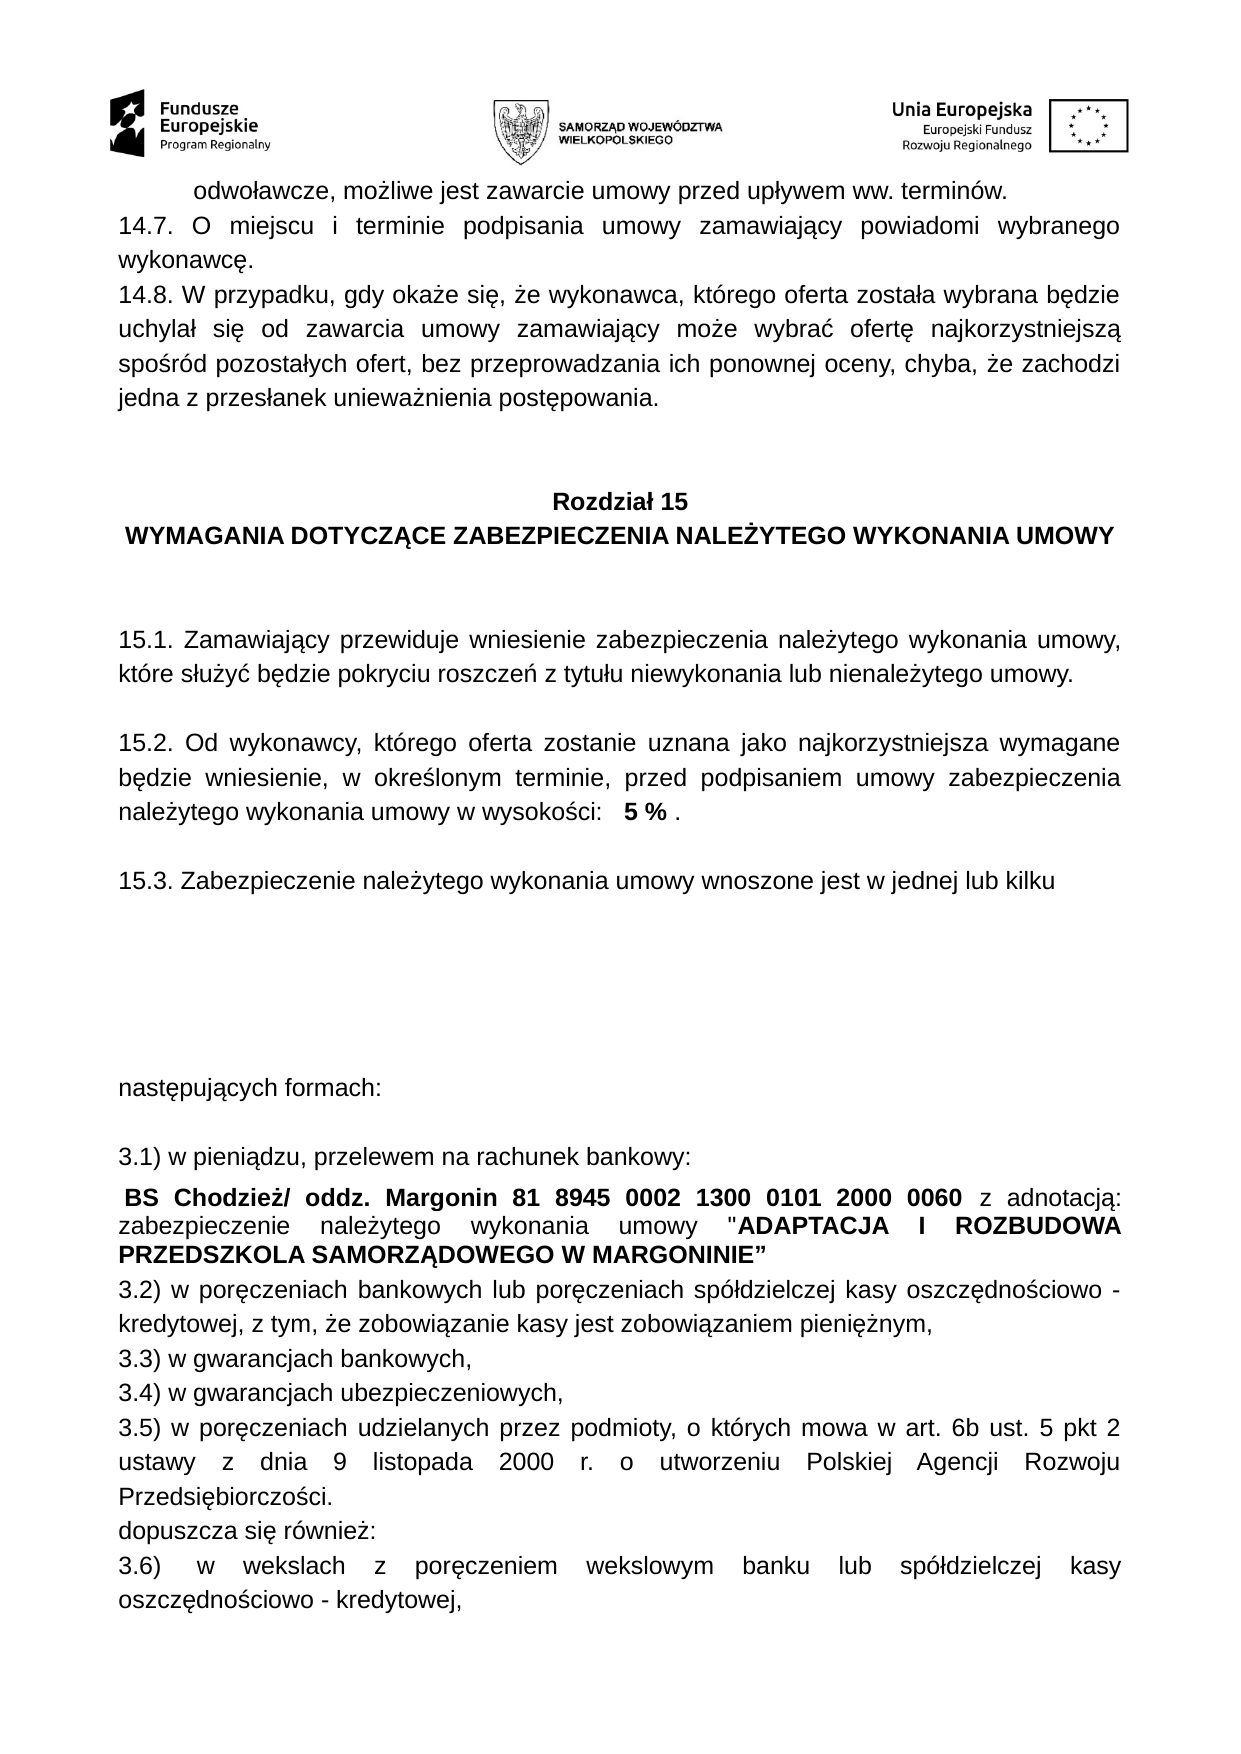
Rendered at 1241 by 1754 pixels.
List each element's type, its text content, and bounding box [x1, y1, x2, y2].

text następujących formach: [118, 1073, 1122, 1102]
text WYMAGANIA DOTYCZĄCE ZABEZPIECZENIA NALEŻYTEGO WYKONANIA UMOWY [118, 521, 1122, 550]
text 3.6) w wekslach z poręczeniem wekslowym banku lub spółdzielczej kasy oszczędnościowo - kredytowej, [118, 1551, 1122, 1614]
text 15.1. Zamawiający przewiduje wniesienie zabezpieczenia należytego wykonania umowy, które służyć będzie pokryciu roszczeń z tytułu niewykonania lub nienależytego umowy. [118, 624, 1122, 688]
text 14.8. W przypadku, gdy okaże się, że wykonawca, którego oferta została wybrana będzie uchylał się od zawarcia umowy zamawiający może wybrać ofertę najkorzystniejszą spośród pozostałych ofert, bez przeprowadzania ich ponownej oceny, chyba, że zachodzi jedna z przesłanek unieważnienia postępowania. [118, 280, 1122, 412]
text 15.3. Zabezpieczenie należytego wykonania umowy wnoszone jest w jednej lub kilku [118, 866, 1122, 895]
text Rozdział 15 [118, 487, 1122, 515]
text 15.2. Od wykonawcy, którego oferta zostanie uznana jako najkorzystniejsza wymagane będzie wniesienie, w określonym terminie, przed podpisaniem umowy zabezpieczenia należytego wykonania umowy w wysokości: 5 % . [118, 728, 1122, 826]
text 3.5) w poręczeniach udzielanych przez podmioty, o których mowa w art. 6b ust. 5 pkt 2 ustawy z dnia 9 listopada 2000 r. o utworzeniu Polskiej Agencji Rozwoju Przedsiębiorczości. [118, 1413, 1122, 1511]
text 3.4) w gwarancjach ubezpieczeniowych, [118, 1378, 1122, 1407]
text 3.1) w pieniądzu, przelewem na rachunek bankowy: [118, 1142, 1122, 1171]
text 3.2) w poręczeniach bankowych lub poręczeniach spółdzielczej kasy oszczędnościowo - kredytowej, z tym, że zobowiązanie kasy jest zobowiązaniem pieniężnym, [118, 1275, 1122, 1338]
picture [488, 86, 733, 174]
picture [875, 81, 1146, 170]
text dopuszcza się również: [118, 1516, 1122, 1545]
text odwoławcze, możliwe jest zawarcie umowy przed upływem ww. terminów. [193, 176, 1122, 205]
text BS Chodzież/ oddz. Margonin 81 8945 0002 1300 0101 2000 0060 z adnotacją: zabezpieczenie należytego wykonania umowy "ADAPTACJA I ROZBUDOWA PRZEDSZKOLA SAMORZĄDOWEGO W MARGONINIE” [118, 1182, 1122, 1269]
text 14.7. O miejscu i terminie podpisania umowy zamawiający powiadomi wybranego wykonawcę. [118, 211, 1122, 274]
picture [93, 72, 287, 174]
text 3.3) w gwarancjach bankowych, [118, 1344, 1122, 1373]
